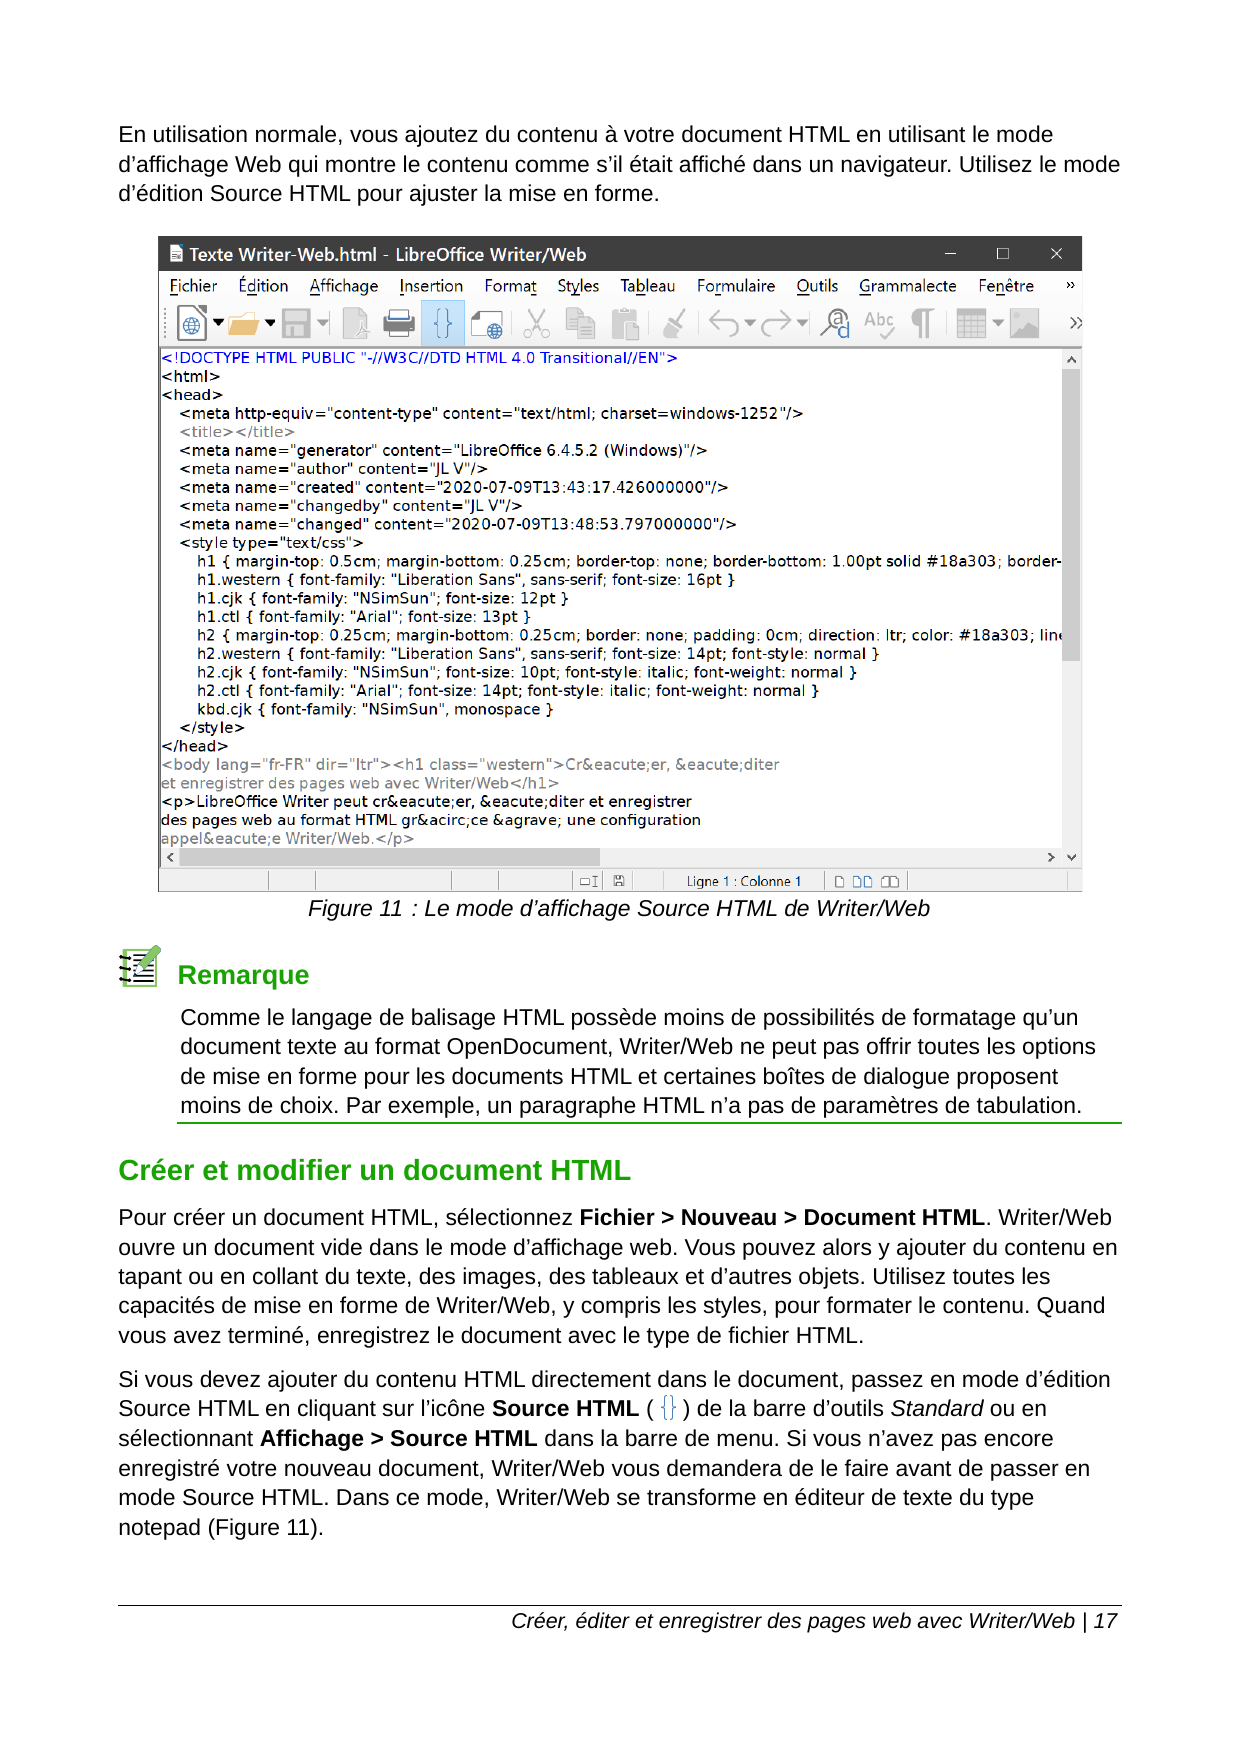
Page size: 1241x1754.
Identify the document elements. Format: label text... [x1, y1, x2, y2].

text Figure 11 : Le mode d’affichage Source HTML de Writer/Web [118, 892, 1122, 922]
text Pour créer un document HTML, sélectionnez Fichier > Nouveau > Document HTML. Writer/Web ouvre un document vide dans le mode d’affichage web. Vous pouvez alors y ajouter du contenu en tapant ou en collant du texte, des images, des tableaux et d’autres objets. Utilisez toutes les capacités de mise en forme de Writer/Web, y compris les styles, pour formater le contenu. Quand vous avez terminé, enregistrez le document avec le type de fichier HTML. [118, 1201, 1122, 1348]
picture [653, 1392, 683, 1422]
list Remarque [118, 944, 1122, 990]
text En utilisation normale, vous ajoutez du contenu à votre document HTML en utilisant le mode d’affichage Web qui montre le contenu comme s’il était affiché dans un navigateur. Utilisez le mode d’édition Source HTML pour ajuster la mise en forme. [118, 118, 1122, 207]
text Si vous devez ajouter du contenu HTML directement dans le document, passez en mode d’édition Source HTML en cliquant sur l’icône Source HTML () de la barre d’outils Standard ou en sélectionnant Affichage > Source HTML dans la barre de menu. Si vous n’avez pas encore enregistré votre nouveau document, Writer/Web vous demandera de le faire avant de passer en mode Source HTML. Dans ce mode, Writer/Web se transforme en éditeur de texte du type notepad (Figure 11). [118, 1363, 1122, 1540]
picture [158, 236, 1083, 892]
text Comme le langage de balisage HTML possède moins de possibilités de formatage qu’un document texte au format OpenDocument, Writer/Web ne peut pas offrir toutes les options de mise en forme pour les documents HTML et certaines boîtes de dialogue proposent moins de choix. Par exemple, un paragraphe HTML n’a pas de paramètres de tabulation. [177, 998, 1122, 1122]
subtitle Créer et modifier un document HTML [118, 1153, 1122, 1186]
